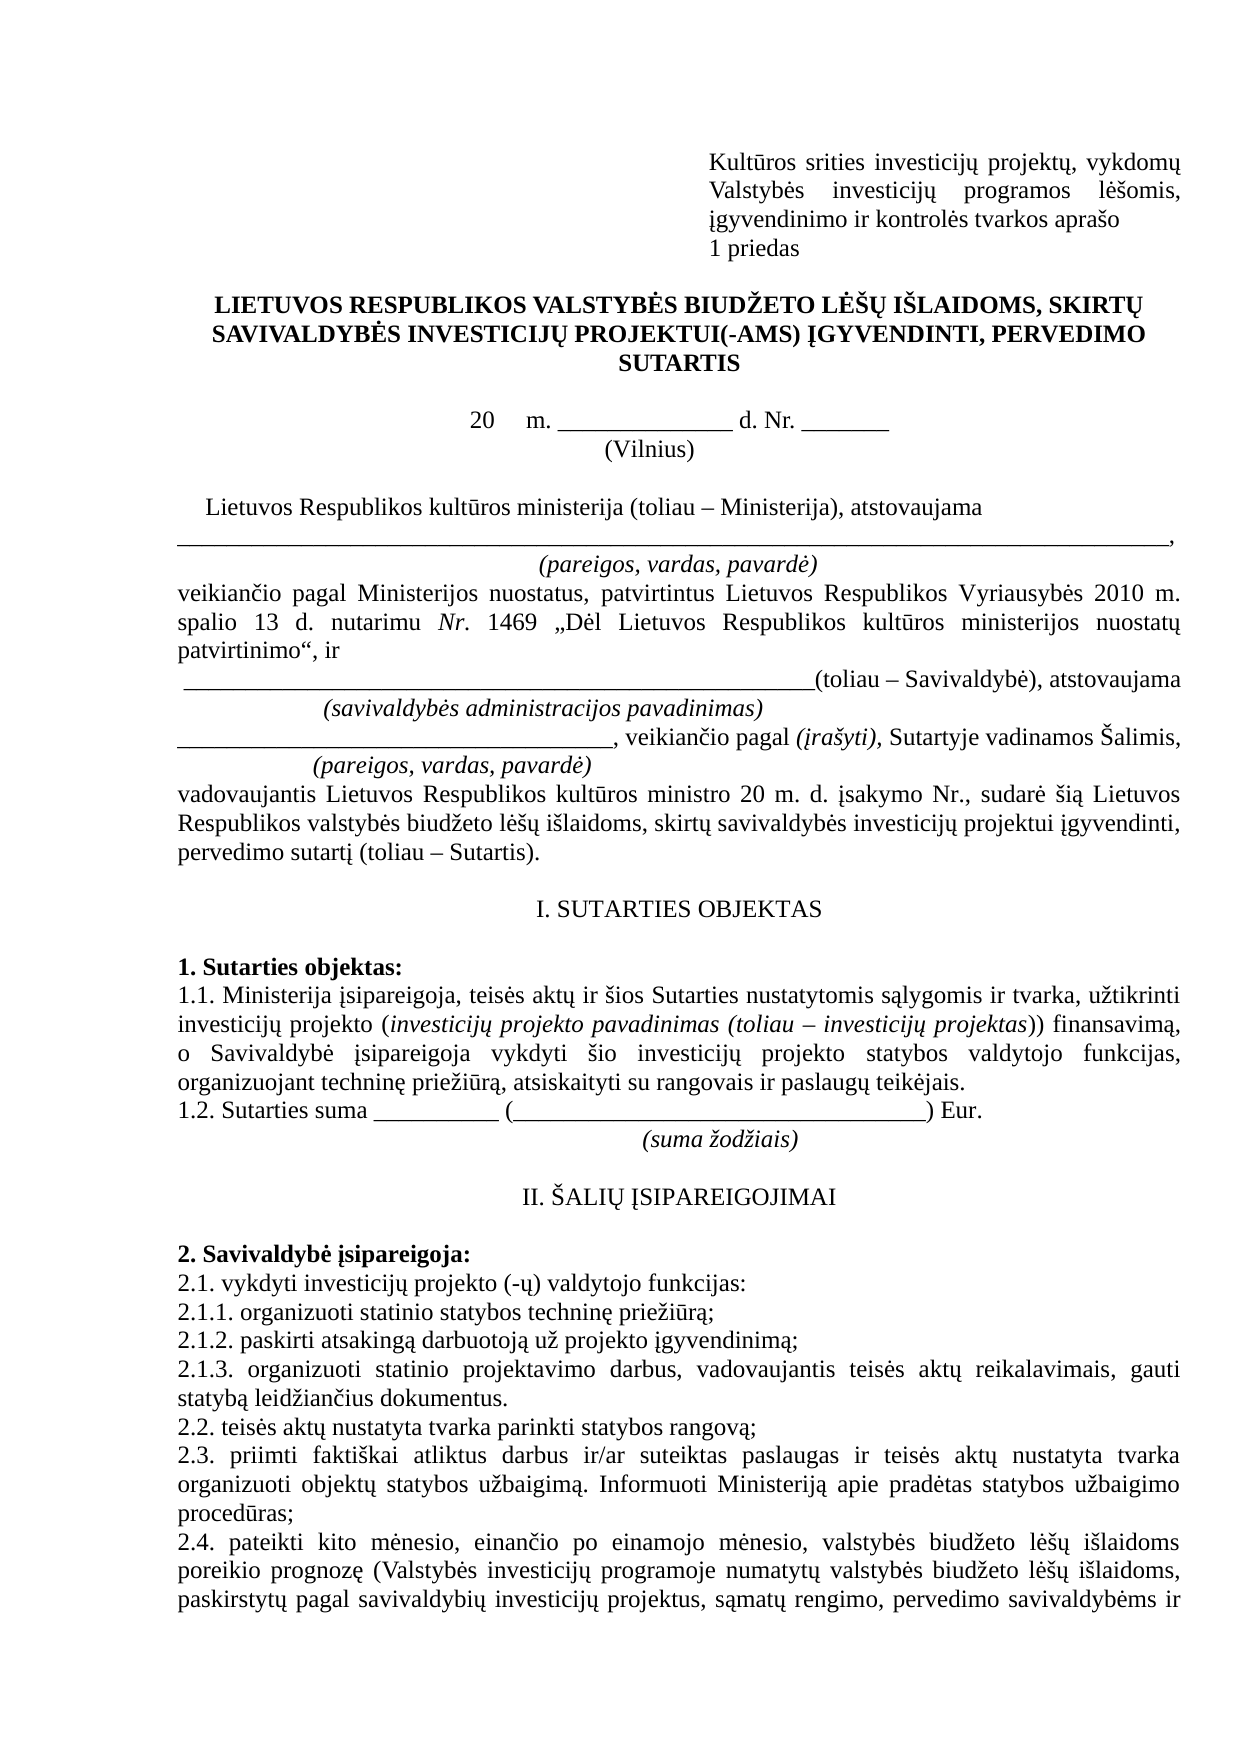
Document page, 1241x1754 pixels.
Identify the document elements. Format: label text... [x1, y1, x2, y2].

text vadovaujantis Lietuvos Respublikos kultūros ministro 20 m. d. įsakymo Nr., sudarė šią Lietuvos Respublikos valstybės biudžeto lėšų išlaidoms, skirtų savivaldybės investicijų projektui įgyvendinti, pervedimo sutartį (toliau – Sutartis). [177, 779, 1181, 866]
text (pareigos, vardas, pavardė) [177, 549, 1181, 578]
text 1.1. Ministerija įsipareigoja, teisės aktų ir šios Sutarties nustatytomis sąlygomis ir tvarka, užtikrinti investicijų projekto (investicijų projekto pavadinimas (toliau – investicijų projektas)) finansavimą, o Savivaldybė įsipareigoja vykdyti šio investicijų projekto statybos valdytojo funkcijas, organizuojant techninę priežiūrą, atsiskaityti su rangovais ir paslaugų teikėjais. [177, 981, 1181, 1096]
text (pareigos, vardas, pavardė) [177, 751, 1181, 779]
text LIETUVOS RESPUBLIKOS VALSTYBĖS BIUDŽETO LĖŠŲ IŠLAIDOMS, SKIRTŲ SAVIVALDYBĖS INVESTICIJŲ PROJEKTUI(-AMS) ĮGYVENDINTI, PERVEDIMO SUTARTIS [177, 291, 1181, 377]
text II. ŠALIŲ ĮSIPAREIGOJIMAI [177, 1182, 1181, 1211]
text 2.2. teisės aktų nustatyta tvarka parinkti statybos rangovą; [177, 1412, 1181, 1441]
text , veikiančio pagal (įrašyti), Sutartyje vadinamos Šalimis, [177, 722, 1181, 751]
text 2.3. priimti faktiškai atliktus darbus ir/ar suteiktas paslaugas ir teisės aktų nustatyta tvarka organizuoti objektų statybos užbaigimą. Informuoti Ministeriją apie pradėtas statybos užbaigimo procedūras; [177, 1441, 1181, 1527]
text (savivaldybės administracijos pavadinimas) [177, 693, 1181, 722]
text veikiančio pagal Ministerijos nuostatus, patvirtintus Lietuvos Respublikos Vyriausybės 2010 m. spalio 13 d. nutarimu Nr. 1469 „Dėl Lietuvos Respublikos kultūros ministerijos nuostatų patvirtinimo“, ir [177, 578, 1181, 664]
text 2.1.2. paskirti atsakingą darbuotoją už projekto įgyvendinimą; [177, 1326, 1181, 1354]
text Kultūros srities investicijų projektų, vykdomų Valstybės investicijų programos lėšomis, įgyvendinimo ir kontrolės tvarkos aprašo [709, 147, 1181, 233]
text , [177, 521, 1181, 549]
text 20 m. ______________ d. Nr. _______ [177, 406, 1181, 434]
text 2.4. pateikti kito mėnesio, einančio po einamojo mėnesio, valstybės biudžeto lėšų išlaidoms poreikio prognozę (Valstybės investicijų programoje numatytų valstybės biudžeto lėšų išlaidoms, paskirstytų pagal savivaldybių investicijų projektus, sąmatų rengimo, pervedimo savivaldybėms ir [177, 1527, 1181, 1613]
text I. SUTARTIES OBJEKTAS [177, 894, 1181, 923]
text 2.1.1. organizuoti statinio statybos techninę priežiūrą; [177, 1297, 1181, 1326]
text (Vilnius) [177, 434, 1181, 463]
text Lietuvos Respublikos kultūros ministerija (toliau – Ministerija), atstovaujama [177, 492, 1181, 521]
text 2.1. vykdyti investicijų projekto (-ų) valdytojo funkcijas: [177, 1268, 1181, 1297]
text 2. Savivaldybė įsipareigoja: [177, 1239, 1181, 1268]
text 1. Sutarties objektas: [177, 952, 1181, 981]
text (toliau – Savivaldybė), atstovaujama [177, 664, 1181, 693]
text (suma žodžiais) [177, 1124, 1181, 1153]
text 2.1.3. organizuoti statinio projektavimo darbus, vadovaujantis teisės aktų reikalavimais, gauti statybą leidžiančius dokumentus. [177, 1354, 1181, 1412]
text 1.2. Sutarties suma __________ (_________________________________) Eur. [177, 1096, 1181, 1124]
text 1 priedas [709, 233, 1181, 262]
